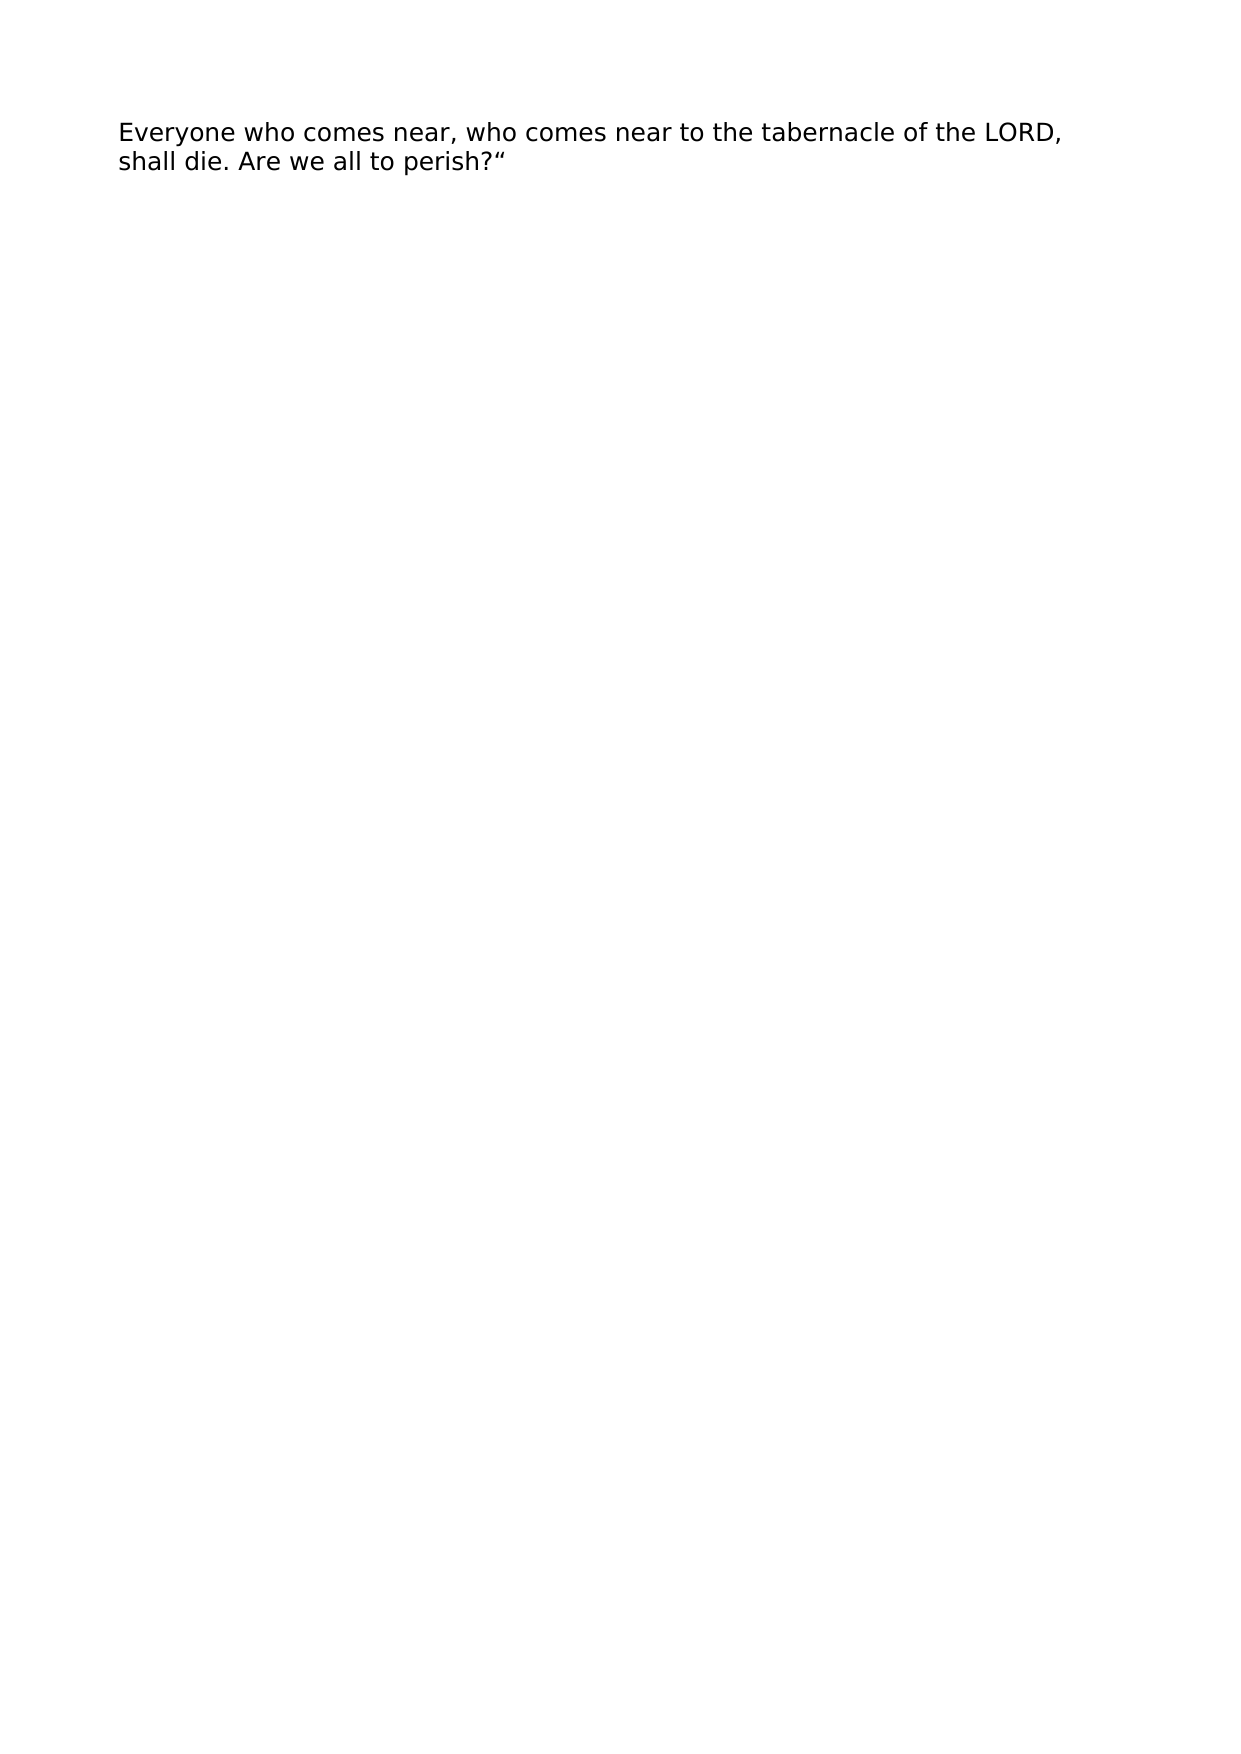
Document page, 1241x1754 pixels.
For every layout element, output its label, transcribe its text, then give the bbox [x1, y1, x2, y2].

text Everyone who comes near, who comes near to the tabernacle of the LORD, shall die. Are we all to perish?“ [118, 118, 1122, 176]
